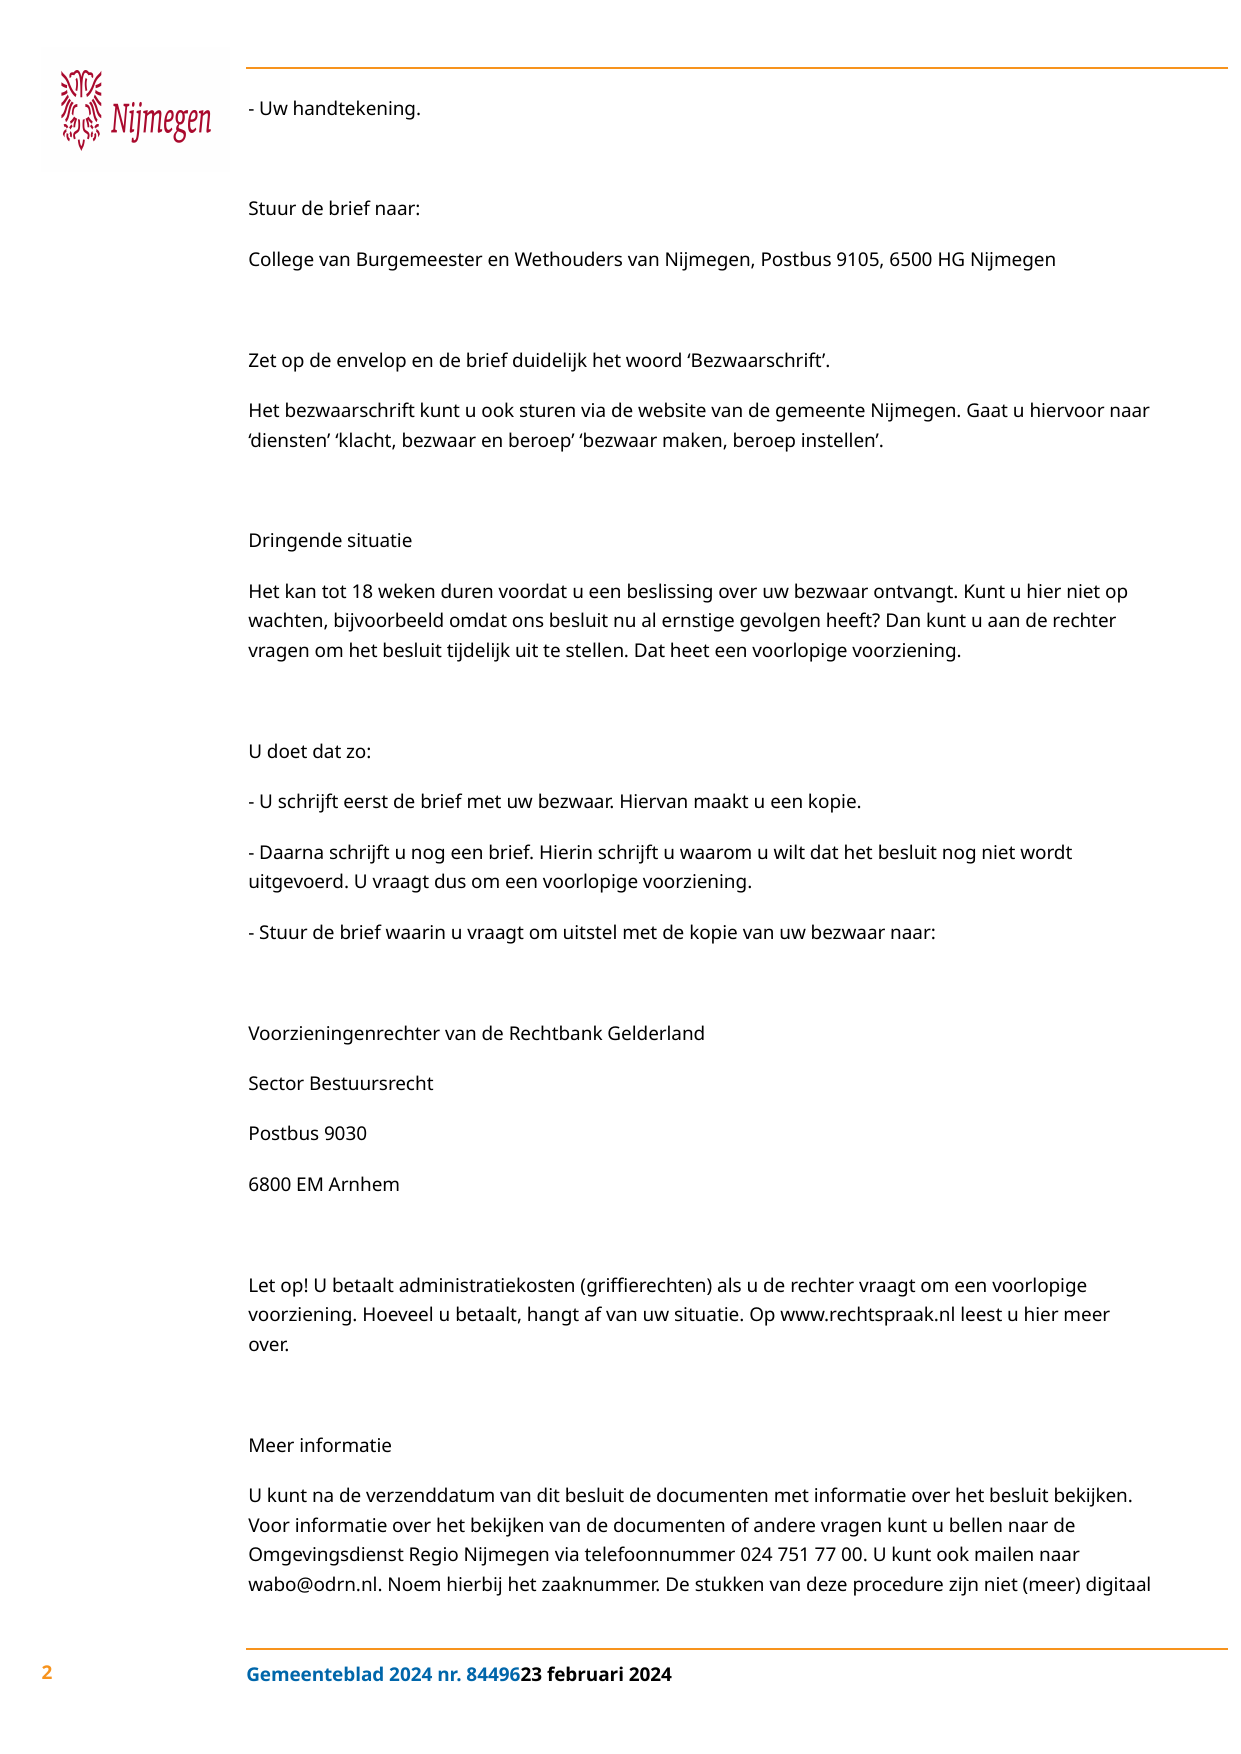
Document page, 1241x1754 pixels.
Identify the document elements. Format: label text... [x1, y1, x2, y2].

text - Daarna schrijft u nog een brief. Hierin schrijft u waarom u wilt dat het besluit nog niet wordt uitgevoerd. U vraagt dus om een voorlopige voorziening. [248, 839, 1152, 894]
text U doet dat zo: [248, 738, 1152, 764]
text U kunt na de verzenddatum van dit besluit de documenten met informatie over het besluit bekijken. Voor informatie over het bekijken van de documenten of andere vragen kunt u bellen naar de Omgevingsdienst Regio Nijmegen via telefoonnummer 024 751 77 00. U kunt ook mailen naar wabo@odrn.nl. Noem hierbij het zaaknummer. De stukken van deze procedure zijn niet (meer) digitaal [248, 1482, 1152, 1597]
text College van Burgemeester en Wethouders van Nijmegen, Postbus 9105, 6500 HG Nijmegen [248, 246, 1152, 272]
text 6800 EM Arnhem [248, 1171, 1152, 1197]
text Het bezwaarschrift kunt u ook sturen via de website van de gemeente Nijmegen. Gaat u hiervoor naar ‘diensten’ ‘klacht, bezwaar en beroep’ ‘bezwaar maken, beroep instellen’. [248, 397, 1152, 453]
text Meer informatie [248, 1432, 1152, 1458]
text Stuur de brief naar: [248, 196, 1152, 221]
text Postbus 9030 [248, 1121, 1152, 1146]
text Voorzieningenrechter van de Rechtbank Gelderland [248, 1020, 1152, 1046]
picture [41, 47, 231, 172]
text - U schrijft eerst de brief met uw bezwaar. Hiervan maakt u een kopie. [248, 788, 1152, 814]
text Zet op de envelop en de brief duidelijk het woord ‘Bezwaarschrift’. [248, 347, 1152, 373]
text Dringende situatie [248, 528, 1152, 553]
text Let op! U betaalt administratiekosten (griffierechten) als u de rechter vraagt om een voorlopige voorziening. Hoeveel u betaalt, hangt af van uw situatie. Op www.rechtspraak.nl leest u hier meer over. [248, 1272, 1152, 1357]
text - Uw handtekening. [248, 95, 1152, 121]
text - Stuur de brief waarin u vraagt om uitstel met de kopie van uw bezwaar naar: [248, 919, 1152, 945]
text Sector Bestuursrecht [248, 1070, 1152, 1096]
text Het kan tot 18 weken duren voordat u een beslissing over uw bezwaar ontvangt. Kunt u hier niet op wachten, bijvoorbeeld omdat ons besluit nu al ernstige gevolgen heeft? Dan kunt u aan de rechter vragen om het besluit tijdelijk uit te stellen. Dat heet een voorlopige voorziening. [248, 578, 1152, 663]
